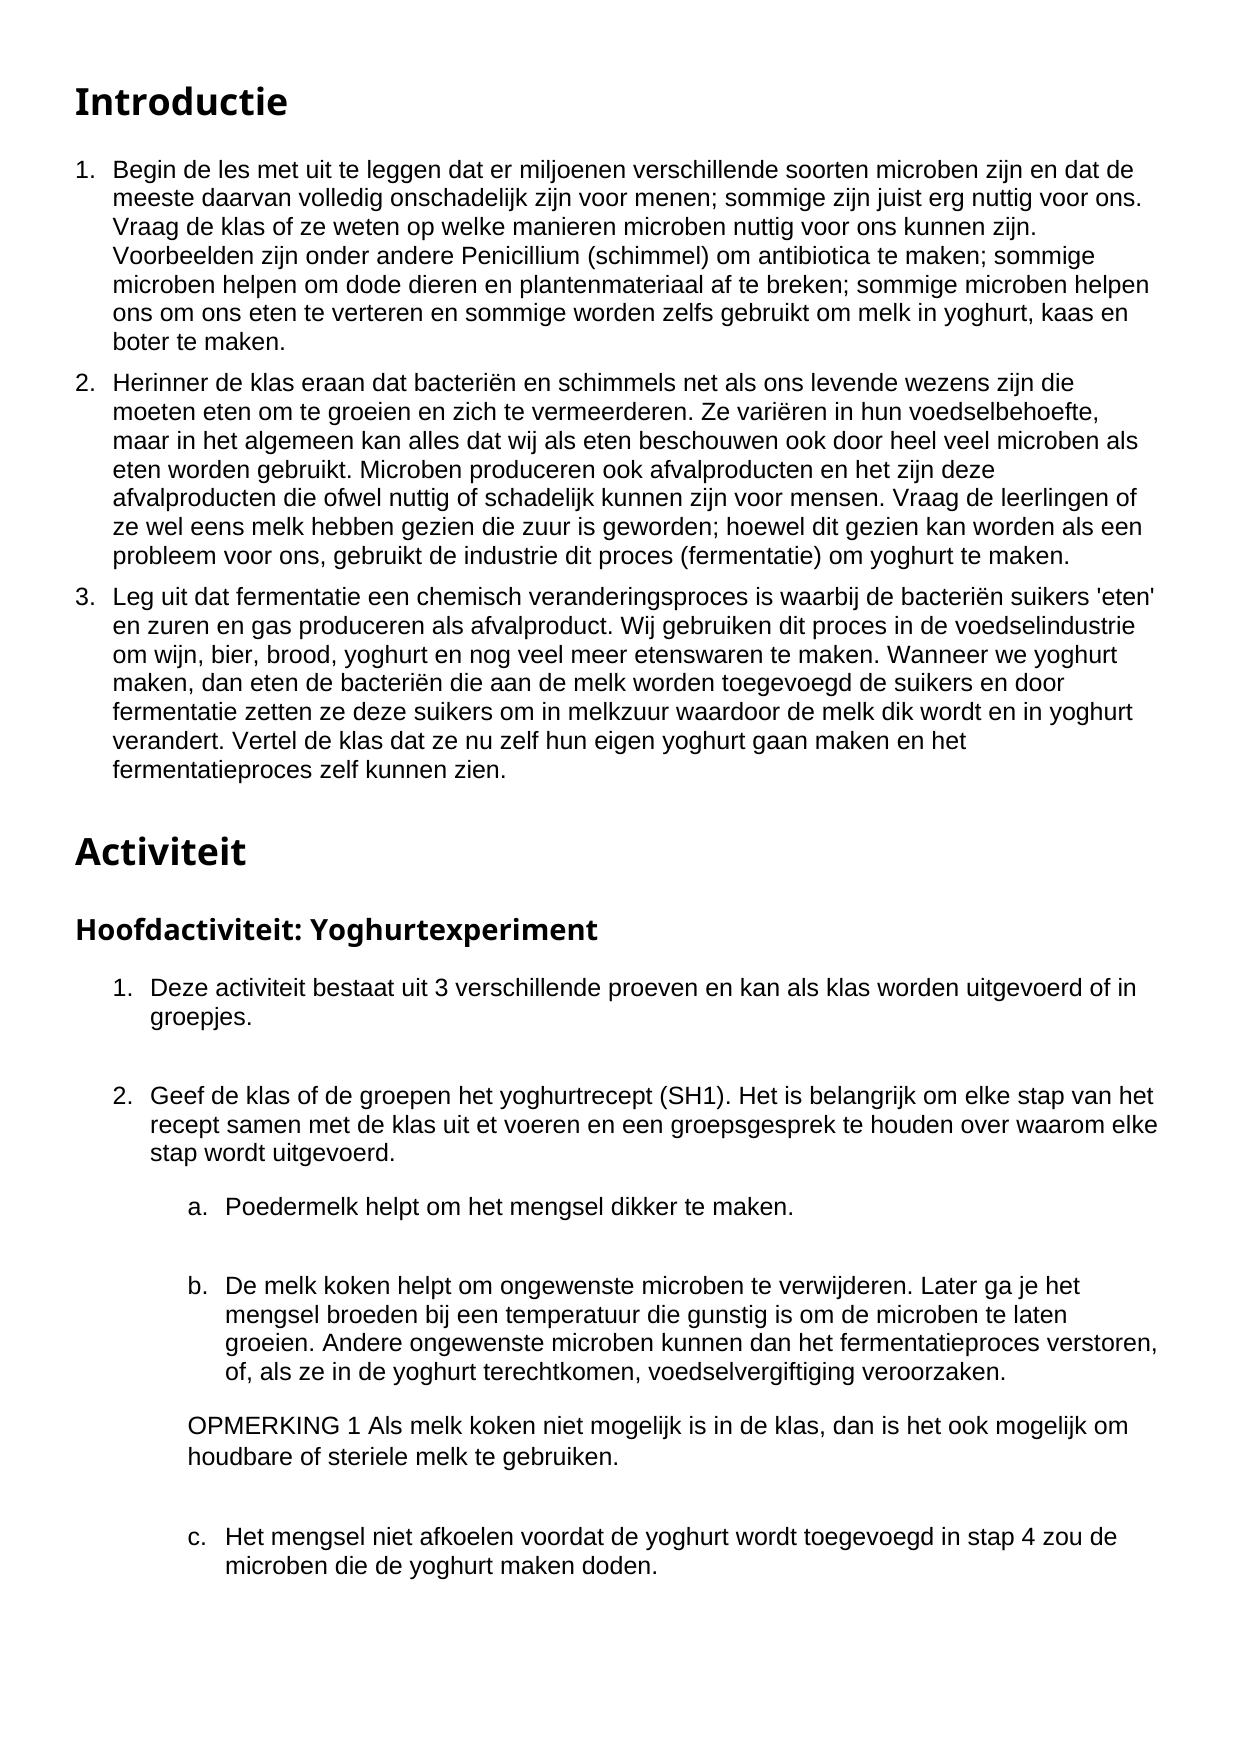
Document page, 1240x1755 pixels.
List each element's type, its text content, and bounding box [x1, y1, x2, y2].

list Geef de klas of de groepen het yoghurtrecept (SH1). Het is belangrijk om elke stap van het recept samen met de klas uit et voeren en een groepsgesprek te houden over waarom elke stap wordt uitgevoerd. [112, 1081, 1164, 1167]
list Het mengsel niet afkoelen voordat de yoghurt wordt toegevoegd in stap 4 zou de microben die de yoghurt maken doden. [187, 1522, 1164, 1580]
list Poedermelk helpt om het mengsel dikker te maken. [187, 1192, 1164, 1221]
subtitle Introductie [75, 75, 1164, 126]
subtitle Hoofdactiviteit: Yoghurtexperiment [75, 909, 1164, 948]
subtitle Activiteit [75, 825, 1164, 876]
list Begin de les met uit te leggen dat er miljoenen verschillende soorten microben zijn en dat de meeste daarvan volledig onschadelijk zijn voor menen; sommige zijn juist erg nuttig voor ons. Vraag de klas of ze weten op welke manieren microben nuttig voor ons kunnen zijn. Voorbeelden zijn onder andere Penicillium (schimmel) om antibiotica te maken; sommige microben helpen om dode dieren en plantenmateriaal af te breken; sommige microben helpen ons om ons eten te verteren en sommige worden zelfs gebruikt om melk in yoghurt, kaas en boter te maken. [75, 154, 1164, 356]
list Deze activiteit bestaat uit 3 verschillende proeven en kan als klas worden uitgevoerd of in groepjes. [112, 973, 1164, 1031]
list De melk koken helpt om ongewenste microben te verwijderen. Later ga je het mengsel broeden bij een temperatuur die gunstig is om de microben te laten groeien. Andere ongewenste microben kunnen dan het fermentatieproces verstoren, of, als ze in de yoghurt terechtkomen, voedselvergiftiging veroorzaken. [187, 1271, 1164, 1386]
list Herinner de klas eraan dat bacteriën en schimmels net als ons levende wezens zijn die moeten eten om te groeien en zich te vermeerderen. Ze variëren in hun voedselbehoefte, maar in het algemeen kan alles dat wij als eten beschouwen ook door heel veel microben als eten worden gebruikt. Microben produceren ook afvalproducten en het zijn deze afvalproducten die ofwel nuttig of schadelijk kunnen zijn voor mensen. Vraag de leerlingen of ze wel eens melk hebben gezien die zuur is geworden; hoewel dit gezien kan worden als een probleem voor ons, gebruikt de industrie dit proces (fermentatie) om yoghurt te maken. [75, 368, 1164, 569]
text OPMERKING 1 Als melk koken niet mogelijk is in de klas, dan is het ook mogelijk om houdbare of steriele melk te gebruiken. [187, 1411, 1164, 1470]
list Leg uit dat fermentatie een chemisch veranderingsproces is waarbij de bacteriën suikers 'eten' en zuren en gas produceren als afvalproduct. Wij gebruiken dit proces in de voedselindustrie om wijn, bier, brood, yoghurt en nog veel meer etenswaren te maken. Wanneer we yoghurt maken, dan eten de bacteriën die aan de melk worden toegevoegd de suikers en door fermentatie zetten ze deze suikers om in melkzuur waardoor de melk dik wordt en in yoghurt verandert. Vertel de klas dat ze nu zelf hun eigen yoghurt gaan maken en het fermentatieproces zelf kunnen zien. [75, 582, 1164, 783]
